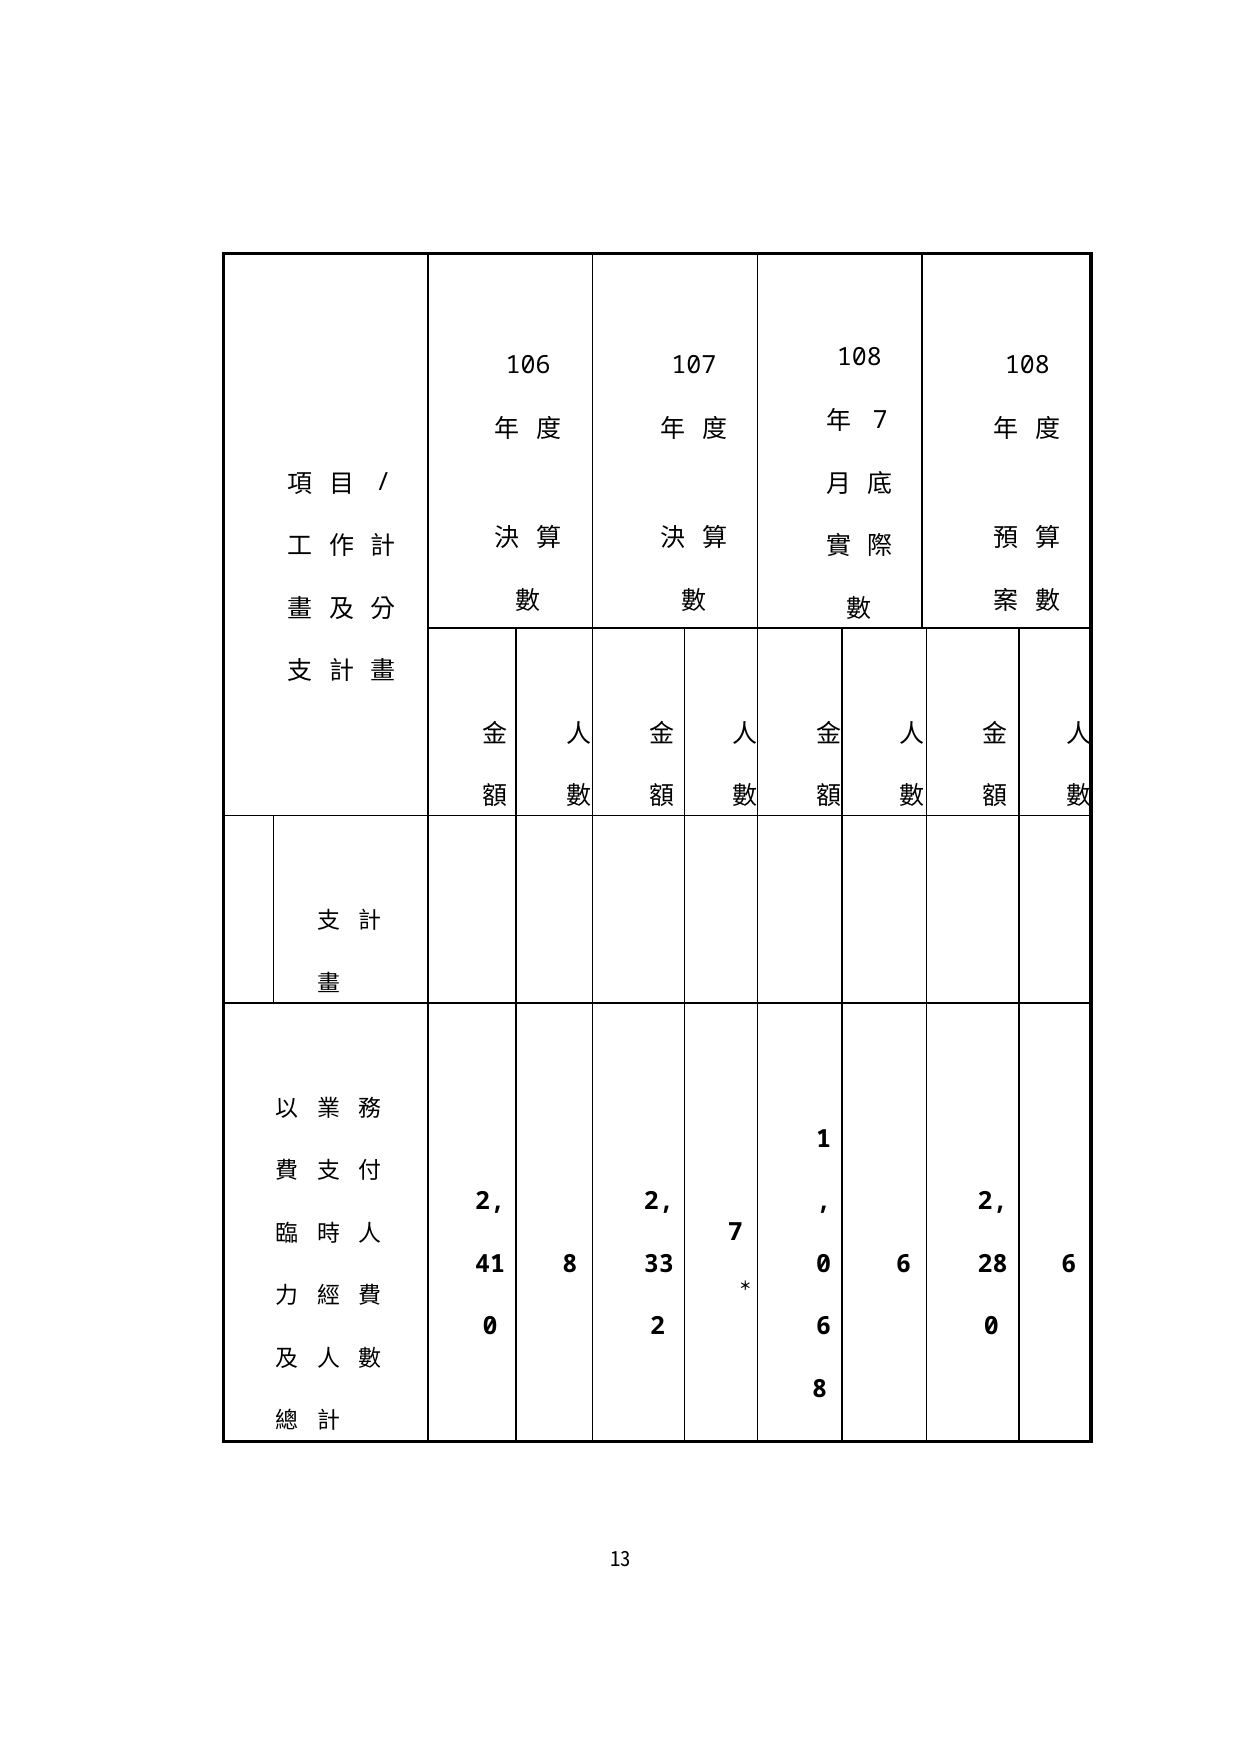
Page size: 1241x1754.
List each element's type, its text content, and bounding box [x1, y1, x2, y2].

table_cell [593, 816, 684, 1002]
table_cell 人數 [517, 629, 592, 814]
table_cell [225, 816, 273, 1002]
table_cell [843, 816, 926, 1002]
table_cell 2,410 [429, 1004, 515, 1439]
table_cell 以業務費支付臨時人力經費及人數總計 [225, 1004, 427, 1439]
table_cell 金額 [758, 629, 841, 814]
table_cell [758, 816, 841, 1002]
table_cell 金額 [593, 629, 684, 814]
table_header 項目/工作計畫及分支計畫 [225, 255, 427, 814]
table_header 108年7月底實際數 [758, 255, 921, 627]
table_cell 2,280 [927, 1004, 1018, 1439]
table_header 108年度 預算案數 [923, 255, 1089, 627]
table_cell 1,068 [758, 1004, 841, 1439]
table_cell [1020, 816, 1089, 1002]
table_cell [927, 816, 1018, 1002]
table_cell 7＊ [685, 1004, 757, 1439]
table_cell 6 [1020, 1004, 1089, 1439]
table_cell 人數 [685, 629, 757, 814]
table_header 106年度 決算數 [429, 255, 592, 627]
table_cell 6 [843, 1004, 926, 1439]
table_header 107年度 決算數 [593, 255, 757, 627]
table_cell 金額 [429, 629, 515, 814]
table_cell 8 [517, 1004, 592, 1439]
table_cell 人數 [843, 629, 926, 814]
table_cell [685, 816, 757, 1002]
table_cell 2,332 [593, 1004, 684, 1439]
table_cell [517, 816, 592, 1002]
table_cell 支計畫 [274, 816, 427, 1002]
table_cell 金額 [927, 629, 1018, 814]
table_cell 人數 [1020, 629, 1089, 814]
table_cell [429, 816, 515, 1002]
